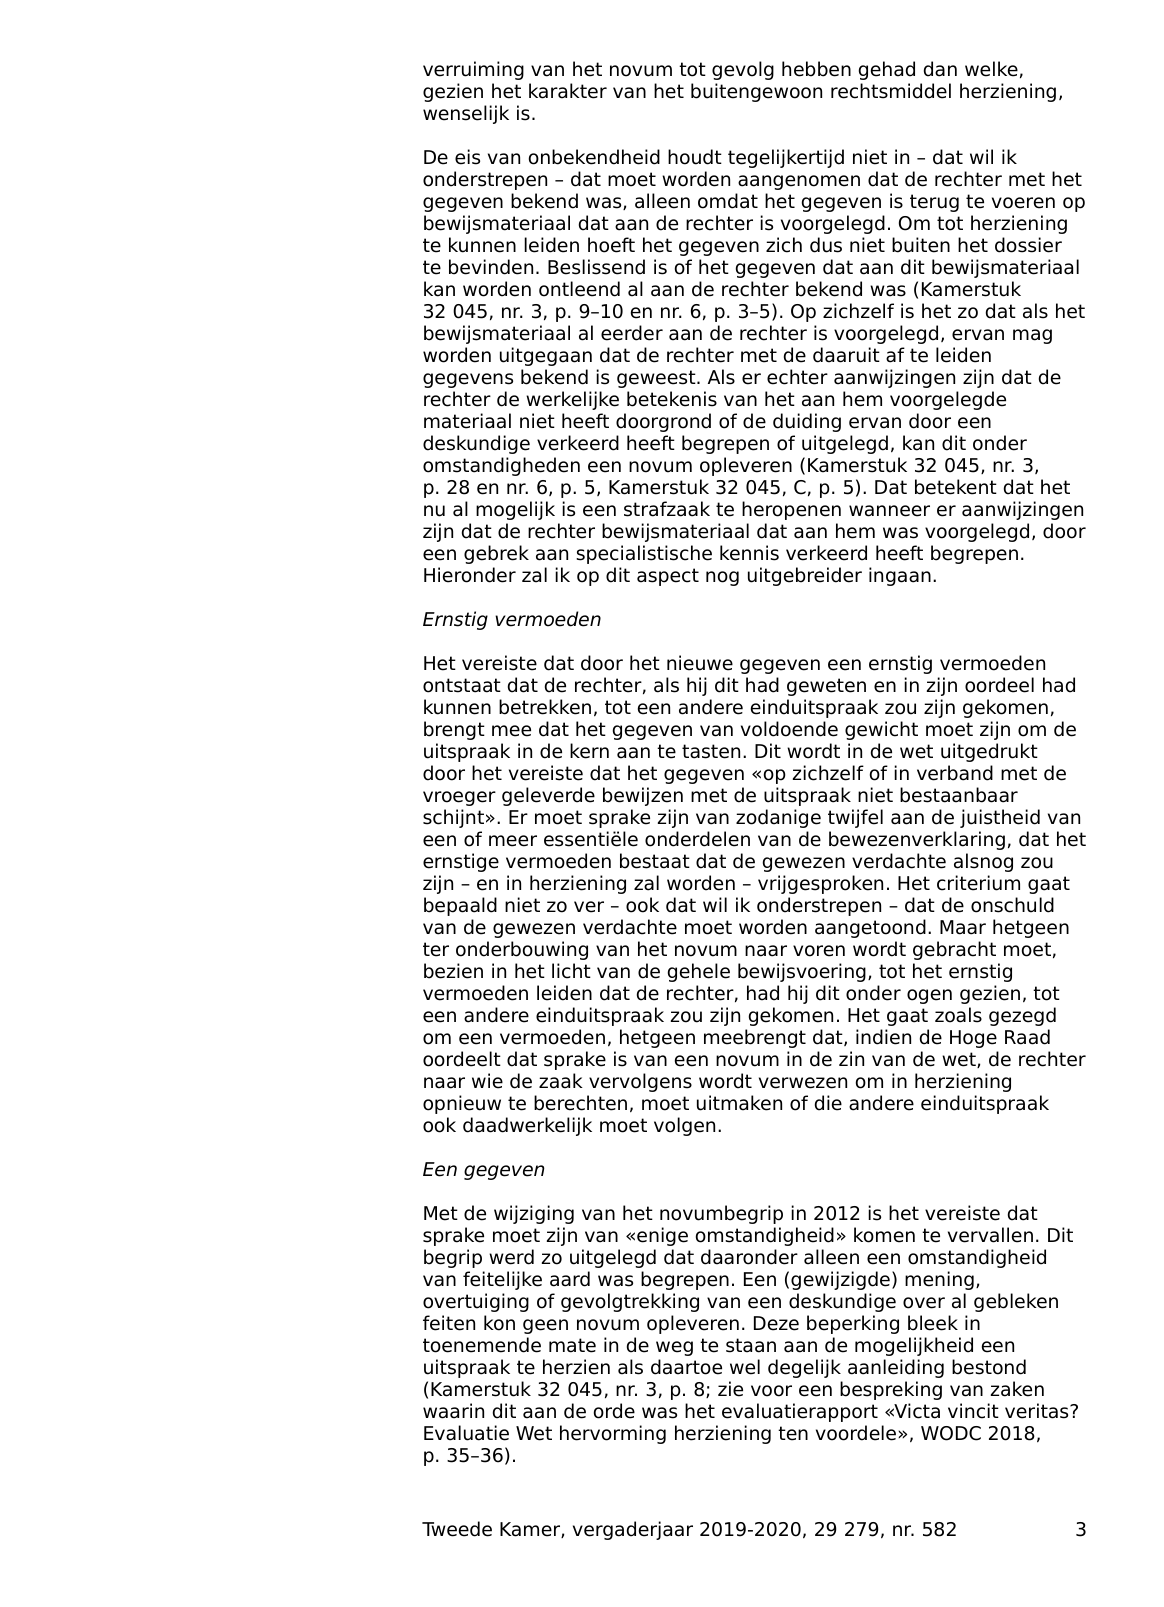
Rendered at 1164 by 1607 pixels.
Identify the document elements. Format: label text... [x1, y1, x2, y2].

text verruiming van het novum tot gevolg hebben gehad dan welke, gezien het karakter van het buitengewoon rechtsmiddel herziening, wenselijk is. [422, 59, 1087, 125]
text Het vereiste dat door het nieuwe gegeven een ernstig vermoeden ontstaat dat de rechter, als hij dit had geweten en in zijn oordeel had kunnen betrekken, tot een andere einduitspraak zou zijn gekomen, brengt mee dat het gegeven van voldoende gewicht moet zijn om de uitspraak in de kern aan te tasten. Dit wordt in de wet uitgedrukt door het vereiste dat het gegeven «op zichzelf of in verband met de vroeger geleverde bewijzen met de uitspraak niet bestaanbaar schijnt». Er moet sprake zijn van zodanige twijfel aan de juistheid van een of meer essentiële onderdelen van de bewezenverklaring, dat het ernstige vermoeden bestaat dat de gewezen verdachte alsnog zou zijn – en in herziening zal worden – vrijgesproken. Het criterium gaat bepaald niet zo ver – ook dat wil ik onderstrepen – dat de onschuld van de gewezen verdachte moet worden aangetoond. Maar hetgeen ter onderbouwing van het novum naar voren wordt gebracht moet, bezien in het licht van de gehele bewijsvoering, tot het ernstig vermoeden leiden dat de rechter, had hij dit onder ogen gezien, tot een andere einduitspraak zou zijn gekomen. Het gaat zoals gezegd om een vermoeden, hetgeen meebrengt dat, indien de Hoge Raad oordeelt dat sprake is van een novum in de zin van de wet, de rechter naar wie de zaak vervolgens wordt verwezen om in herziening opnieuw te berechten, moet uitmaken of die andere einduitspraak ook daadwerkelijk moet volgen. [422, 653, 1087, 1137]
text De eis van onbekendheid houdt tegelijkertijd niet in – dat wil ik onderstrepen – dat moet worden aangenomen dat de rechter met het gegeven bekend was, alleen omdat het gegeven is terug te voeren op bewijsmateriaal dat aan de rechter is voorgelegd. Om tot herziening te kunnen leiden hoeft het gegeven zich dus niet buiten het dossier te bevinden. Beslissend is of het gegeven dat aan dit bewijsmateriaal kan worden ontleend al aan de rechter bekend was (Kamerstuk 32 045, nr. 3, p. 9–10 en nr. 6, p. 3–5). Op zichzelf is het zo dat als het bewijsmateriaal al eerder aan de rechter is voorgelegd, ervan mag worden uitgegaan dat de rechter met de daaruit af te leiden gegevens bekend is geweest. Als er echter aanwijzingen zijn dat de rechter de werkelijke betekenis van het aan hem voorgelegde materiaal niet heeft doorgrond of de duiding ervan door een deskundige verkeerd heeft begrepen of uitgelegd, kan dit onder omstandigheden een novum opleveren (Kamerstuk 32 045, nr. 3, p. 28 en nr. 6, p. 5, Kamerstuk 32 045, C, p. 5). Dat betekent dat het nu al mogelijk is een strafzaak te heropenen wanneer er aanwijzingen zijn dat de rechter bewijsmateriaal dat aan hem was voorgelegd, door een gebrek aan specialistische kennis verkeerd heeft begrepen. Hieronder zal ik op dit aspect nog uitgebreider ingaan. [422, 147, 1087, 587]
text Met de wijziging van het novumbegrip in 2012 is het vereiste dat sprake moet zijn van «enige omstandigheid» komen te vervallen. Dit begrip werd zo uitgelegd dat daaronder alleen een omstandigheid van feitelijke aard was begrepen. Een (gewijzigde) mening, overtuiging of gevolgtrekking van een deskundige over al gebleken feiten kon geen novum opleveren. Deze beperking bleek in toenemende mate in de weg te staan aan de mogelijkheid een uitspraak te herzien als daartoe wel degelijk aanleiding bestond (Kamerstuk 32 045, nr. 3, p. 8; zie voor een bespreking van zaken waarin dit aan de orde was het evaluatierapport «Victa vincit veritas? Evaluatie Wet hervorming herziening ten voordele», WODC 2018, p. 35–36). [422, 1203, 1087, 1467]
subtitle Ernstig vermoeden [422, 609, 1087, 631]
subtitle Een gegeven [422, 1159, 1087, 1181]
